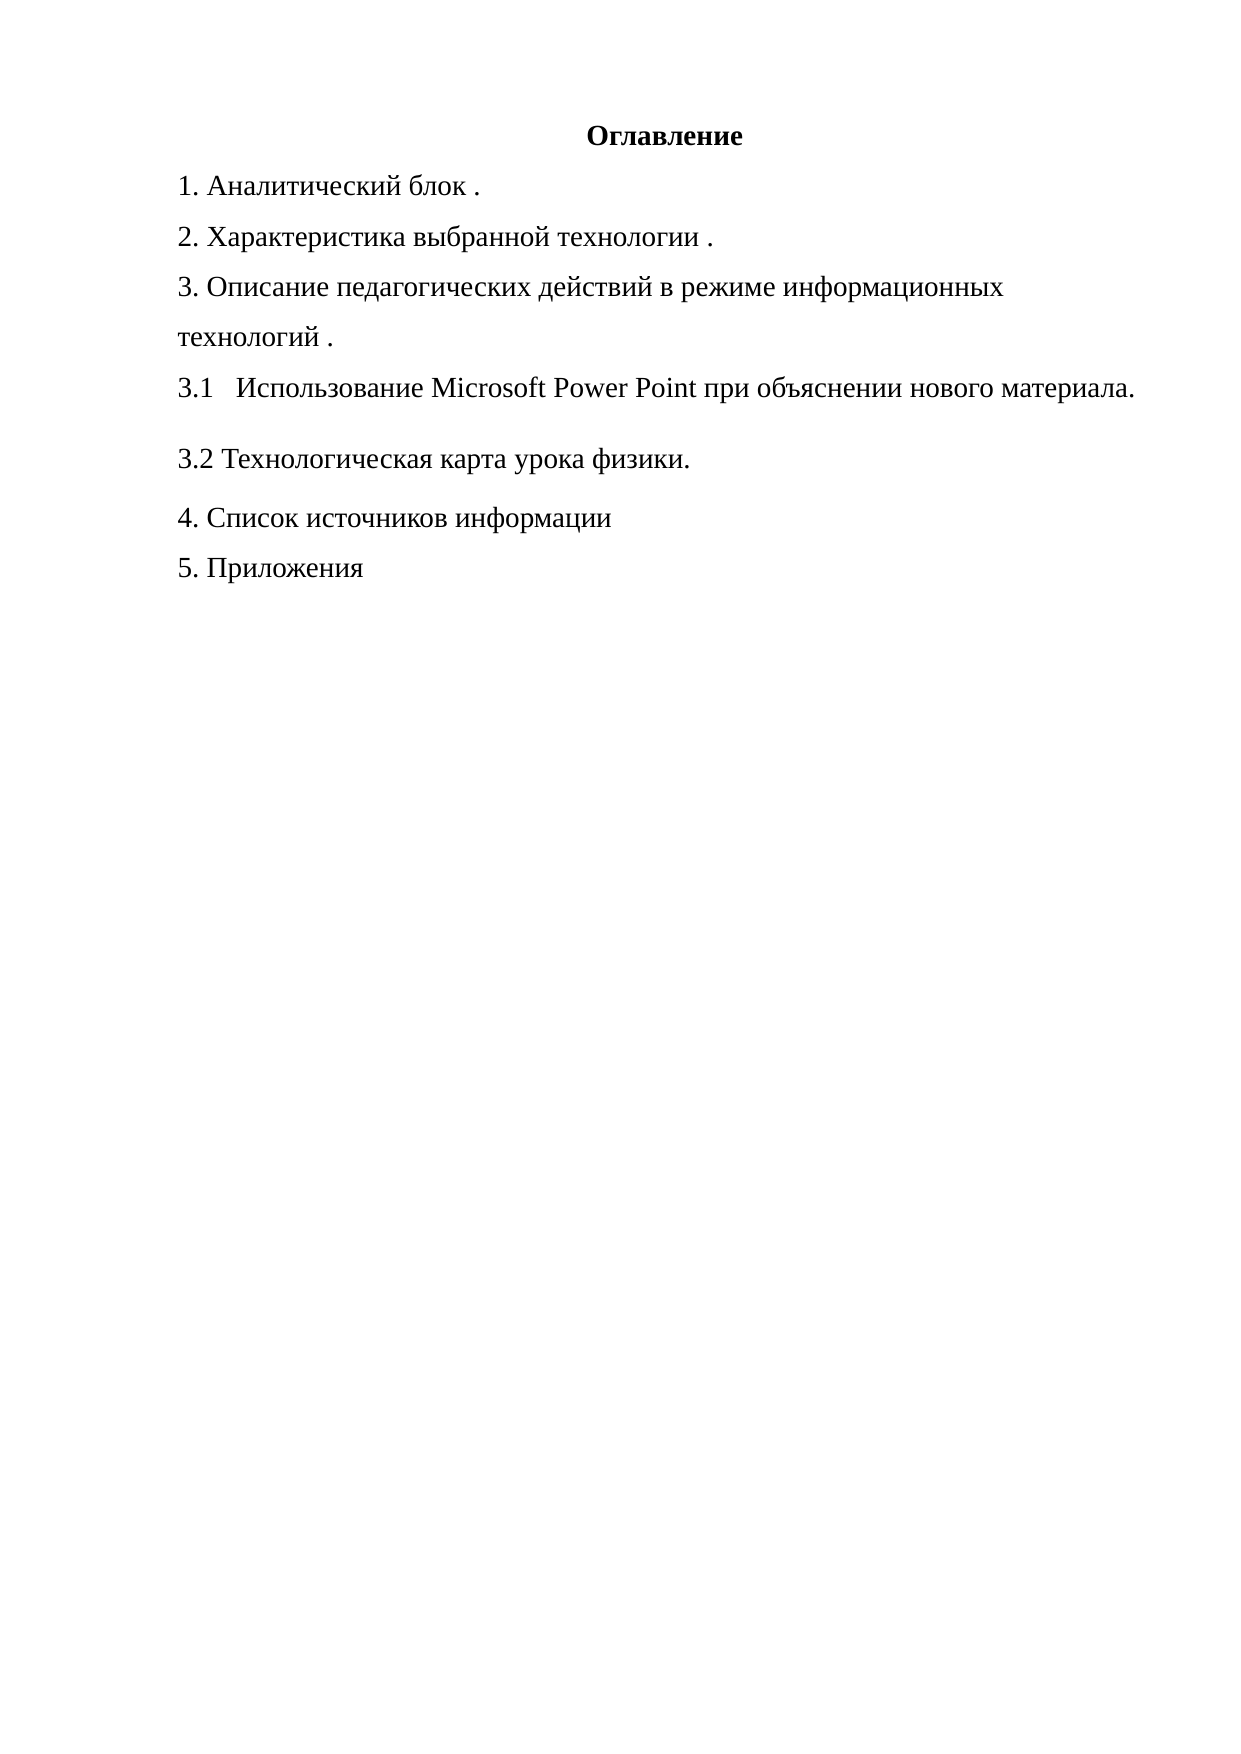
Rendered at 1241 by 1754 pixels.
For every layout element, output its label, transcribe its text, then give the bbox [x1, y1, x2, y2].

text 3.2 Технологическая карта урока физики. [177, 441, 1152, 474]
text 5. Приложения [177, 551, 1152, 584]
text 2. Характеристика выбранной технологии . [177, 219, 1152, 252]
text 4. Список источников информации [177, 500, 1152, 534]
text 3. Описание педагогических действий в режиме информационных технологий . [177, 269, 1152, 353]
text Оглавление [177, 118, 1152, 152]
text 1. Аналитический блок . [177, 168, 1152, 202]
text 3.1 Использование Microsoft Power Point при объяснении нового материала. [177, 370, 1152, 403]
